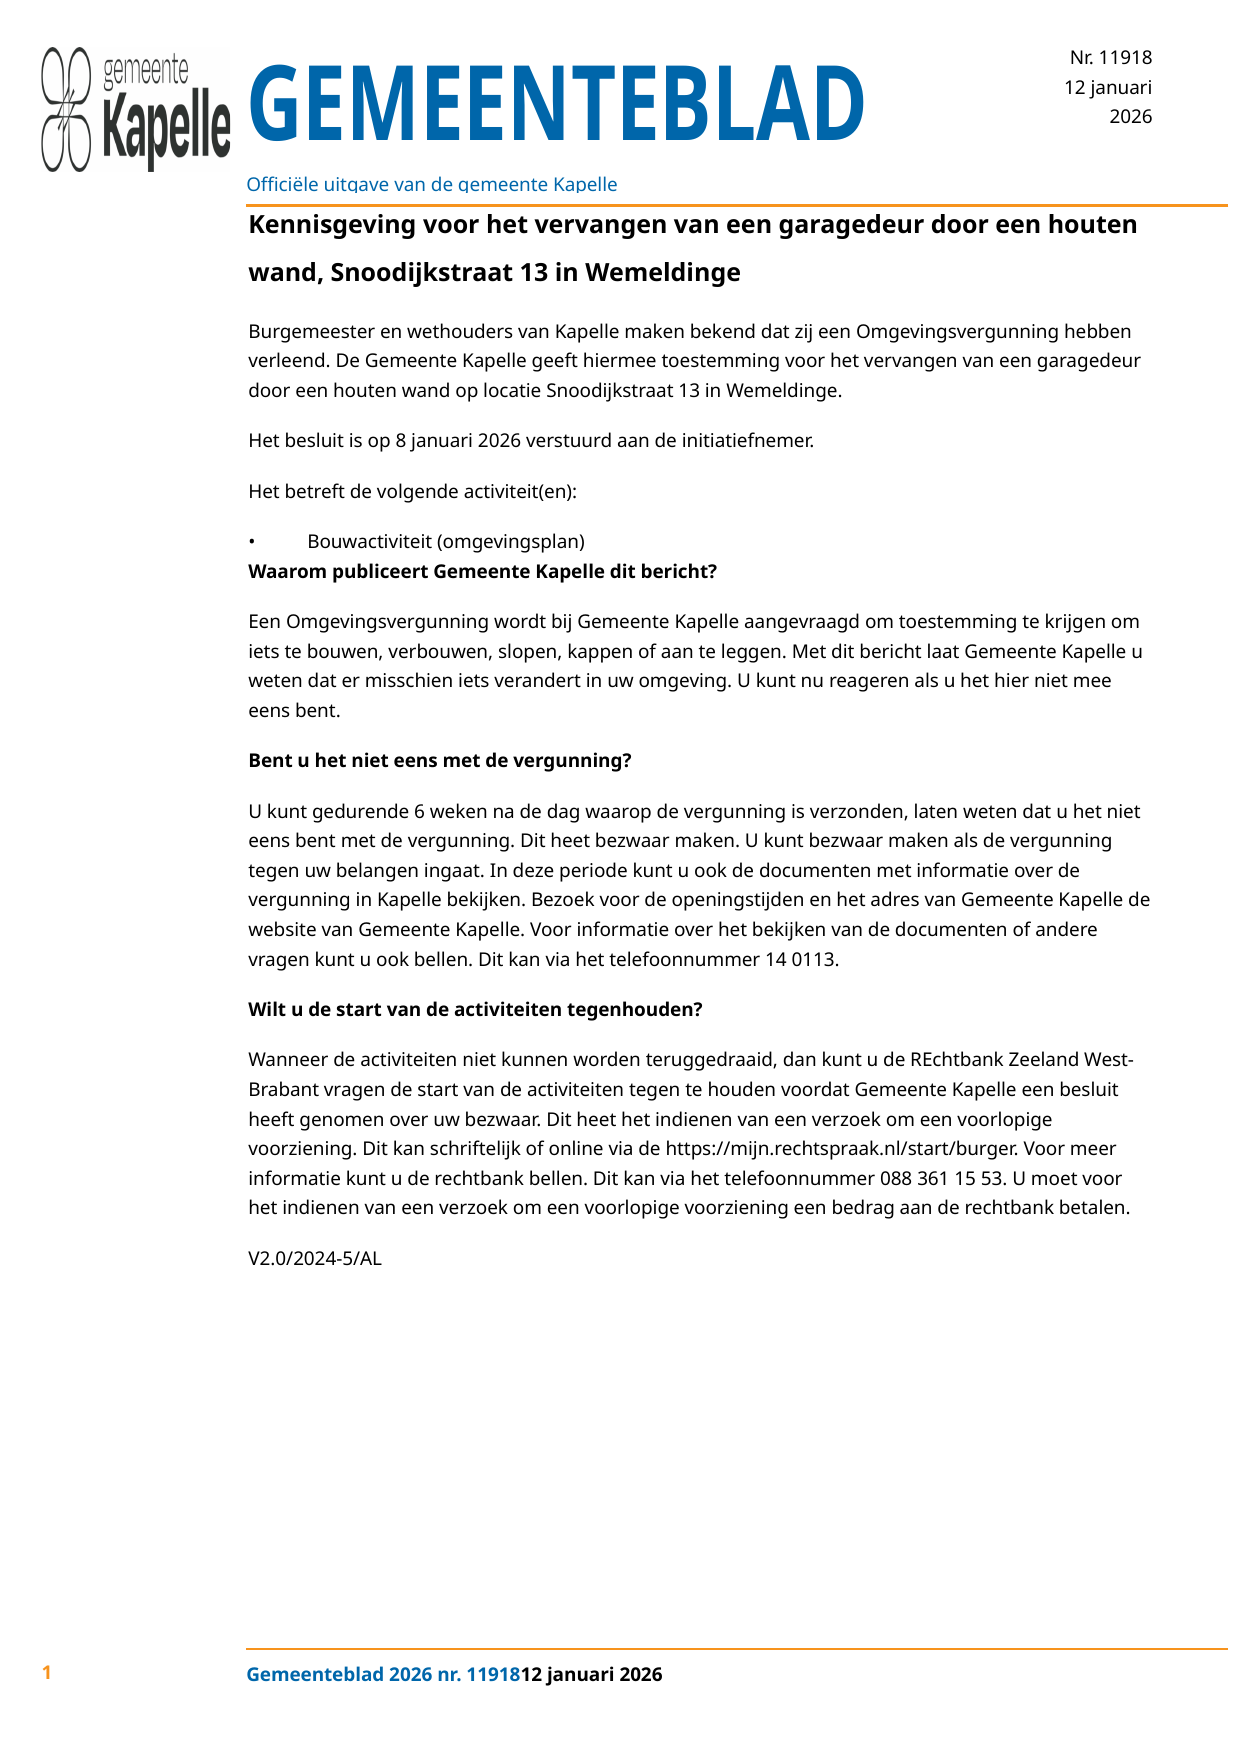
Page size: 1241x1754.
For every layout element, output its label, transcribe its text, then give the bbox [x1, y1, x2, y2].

text Wilt u de start van de activiteiten tegenhouden? [248, 996, 1152, 1022]
text Burgemeester en wethouders van Kapelle maken bekend dat zij een Omgevingsvergunning hebben verleend. De Gemeente Kapelle geeft hiermee toestemming voor het vervangen van een garagedeur door een houten wand op locatie Snoodijkstraat 13 in Wemeldinge. [248, 318, 1152, 403]
text Een Omgevingsvergunning wordt bij Gemeente Kapelle aangevraagd om toestemming te krijgen om iets te bouwen, verbouwen, slopen, kappen of aan te leggen. Met dit bericht laat Gemeente Kapelle u weten dat er misschien iets verandert in uw omgeving. U kunt nu reageren als u het hier niet mee eens bent. [248, 608, 1152, 723]
text Wanneer de activiteiten niet kunnen worden teruggedraaid, dan kunt u de REchtbank Zeeland West-Brabant vragen de start van de activiteiten tegen te houden voordat Gemeente Kapelle een besluit heeft genomen over uw bezwaar. Dit heet het indienen van een verzoek om een voorlopige voorziening. Dit kan schriftelijk of online via de https://mijn.rechtspraak.nl/start/burger. Voor meer informatie kunt u de rechtbank bellen. Dit kan via het telefoonnummer 088 361 15 53. U moet voor het indienen van een verzoek om een voorlopige voorziening een bedrag aan de rechtbank betalen. [248, 1047, 1152, 1220]
text U kunt gedurende 6 weken na de dag waarop de vergunning is verzonden, laten weten dat u het niet eens bent met de vergunning. Dit heet bezwaar maken. U kunt bezwaar maken als de vergunning tegen uw belangen ingaat. In deze periode kunt u ook de documenten met informatie over de vergunning in Kapelle bekijken. Bezoek voor de openingstijden en het adres van Gemeente Kapelle de website van Gemeente Kapelle. Voor informatie over het bekijken van de documenten of andere vragen kunt u ook bellen. Dit kan via het telefoonnummer 14 0113. [248, 798, 1152, 972]
text Het besluit is op 8 januari 2026 verstuurd aan de initiatiefnemer. [248, 427, 1152, 453]
picture [41, 47, 231, 172]
list Bouwactiviteit (omgevingsplan) [248, 528, 1152, 554]
text Kennisgeving voor het vervangen van een garagedeur door een houten wand, Snoodijkstraat 13 in Wemeldinge [248, 207, 1152, 288]
text Het betreft de volgende activiteit(en): [248, 478, 1152, 504]
text Waarom publiceert Gemeente Kapelle dit bericht? [248, 558, 1152, 584]
text V2.0/2024-5/AL [248, 1245, 1152, 1271]
text Bent u het niet eens met de vergunning? [248, 747, 1152, 773]
